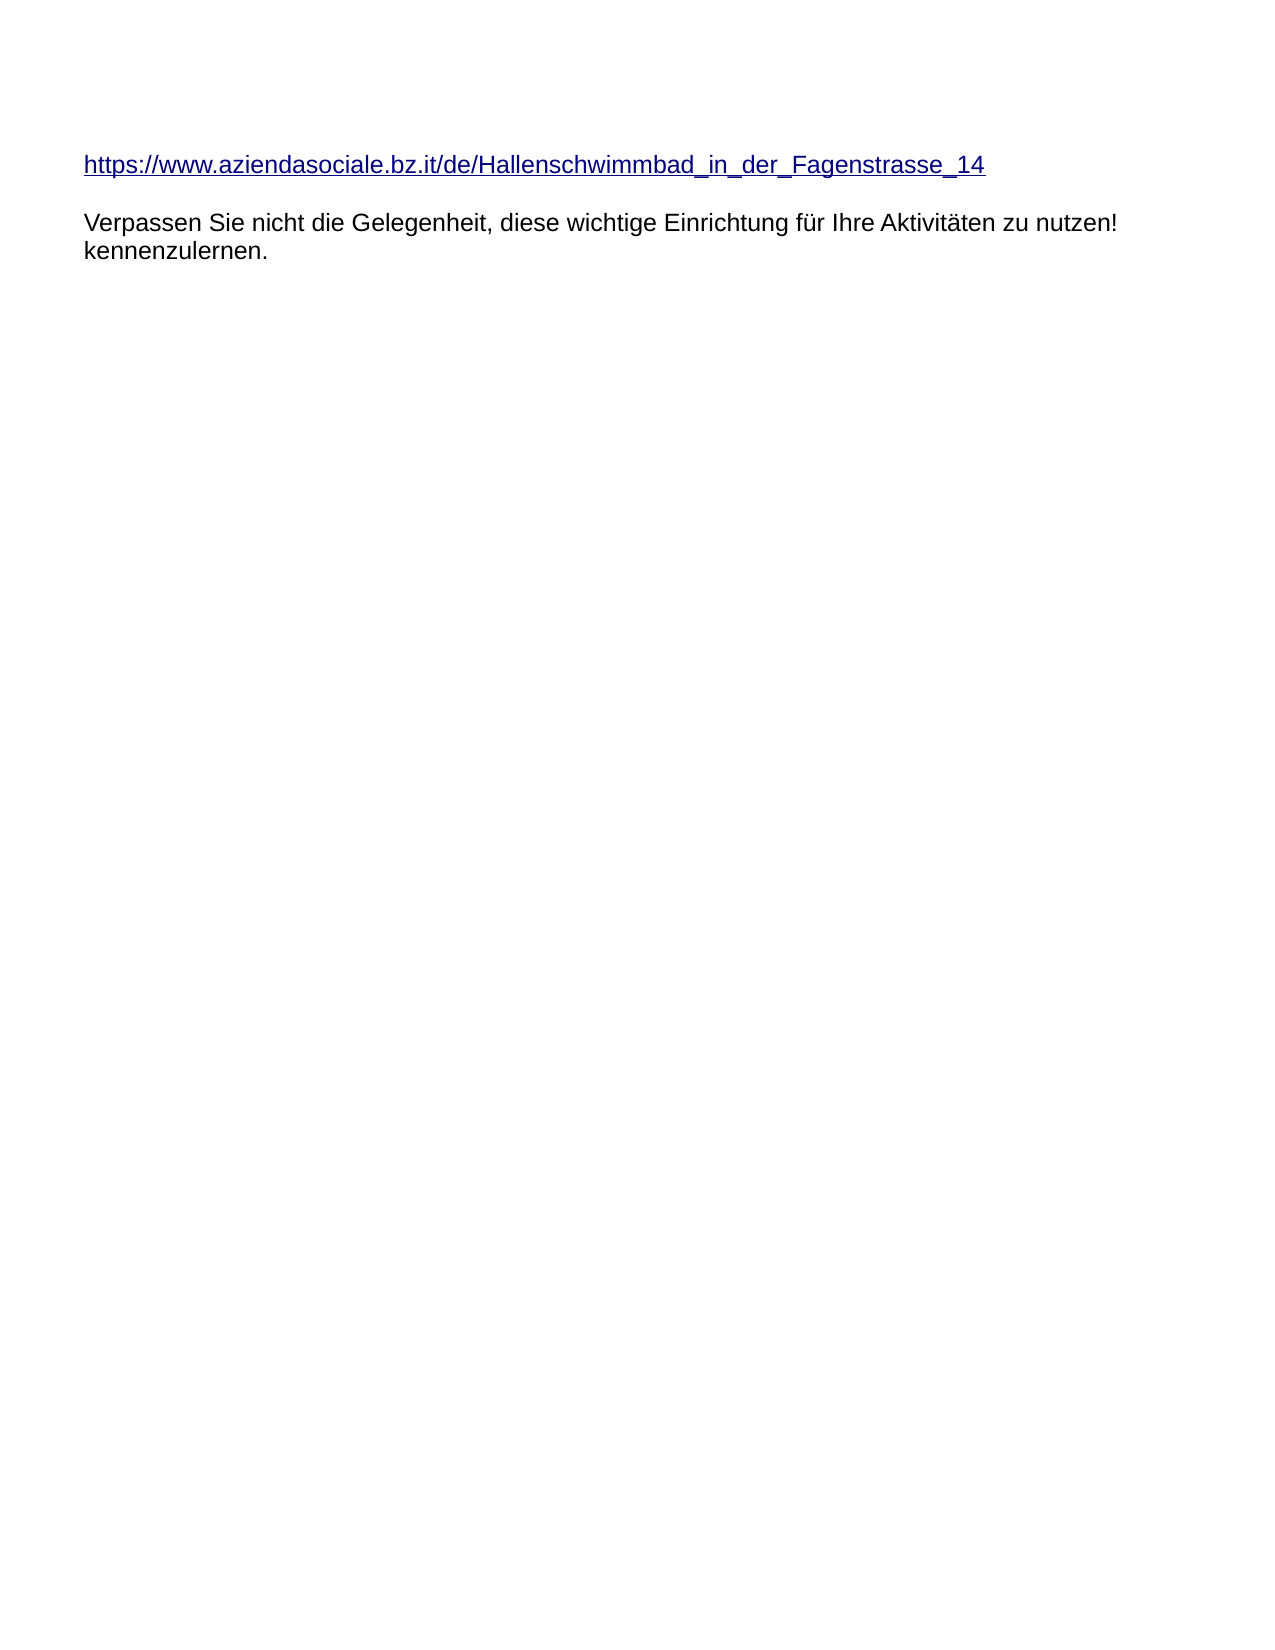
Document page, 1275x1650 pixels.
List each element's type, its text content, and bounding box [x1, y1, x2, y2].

table_cell https://www.aziendasociale.bz.it/de/Hallenschwimmbad_in_der_Fagenstrasse_14 Verpassen Sie nicht die Gelegenheit, diese wichtige Einrichtung für Ihre Aktivitäten zu nutzen! kennenzulernen. [73, 150, 1150, 290]
